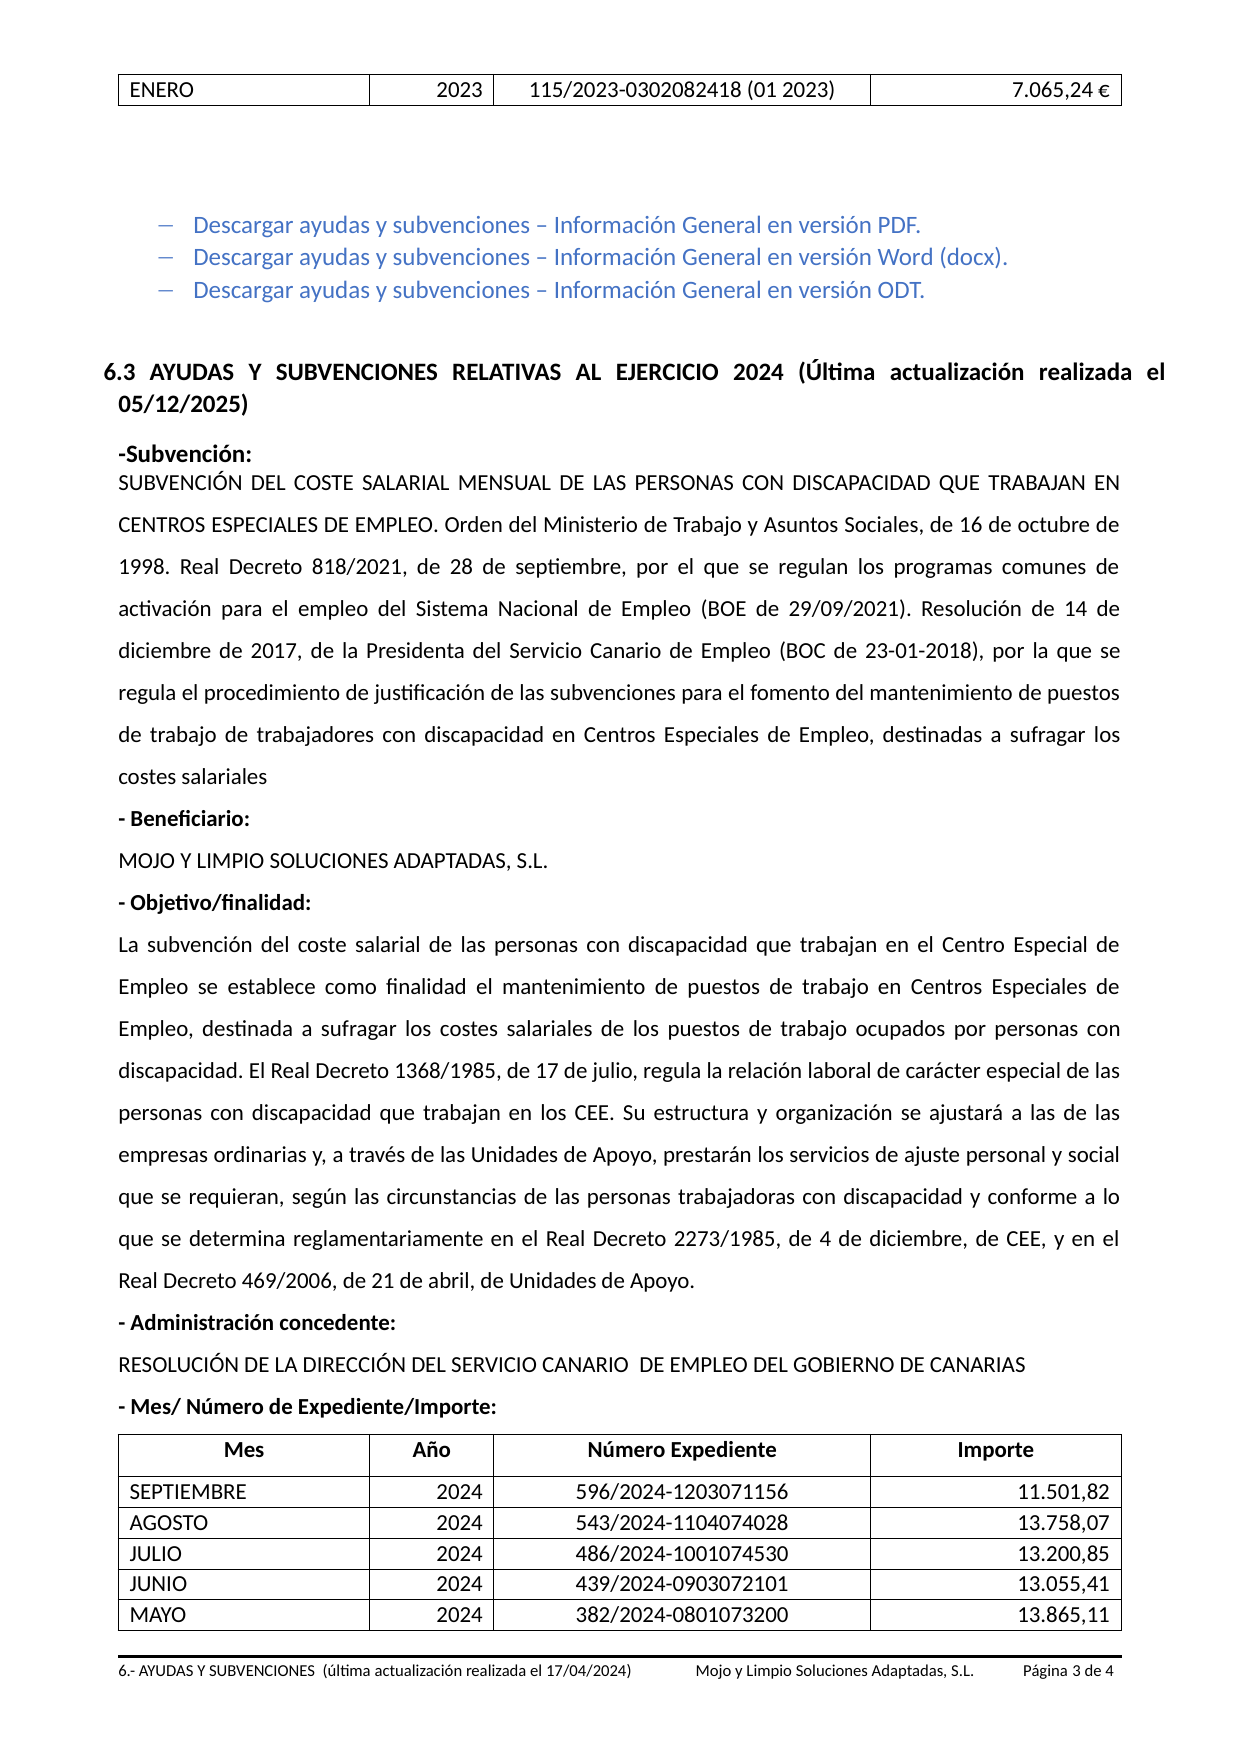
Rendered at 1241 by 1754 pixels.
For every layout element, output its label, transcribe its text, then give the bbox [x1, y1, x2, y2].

table_cell 543/2024-1104074028 [494, 1508, 870, 1538]
text La subvención del coste salarial de las personas con discapacidad que trabajan en el Centro Especial de Empleo se establece como finalidad el mantenimiento de puestos de trabajo en Centros Especiales de Empleo, destinada a sufragar los costes salariales de los puestos de trabajo ocupados por personas con discapacidad. El Real Decreto 1368/1985, de 17 de julio, regula la relación laboral de carácter especial de las personas con discapacidad que trabajan en los CEE. Su estructura y organización se ajustará a las de las empresas ordinarias y, a través de las Unidades de Apoyo, prestarán los servicios de ajuste personal y social que se requieran, según las circunstancias de las personas trabajadoras con discapacidad y conforme a lo que se determina reglamentariamente en el Real Decreto 2273/1985, de 4 de diciembre, de CEE, y en el Real Decreto 469/2006, de 21 de abril, de Unidades de Apoyo. [118, 930, 1122, 1294]
table_cell 2024 [370, 1600, 493, 1630]
text - Administración concedente: [118, 1308, 1122, 1336]
table_header Mes [119, 1435, 369, 1476]
table_cell 13.865,11 [871, 1600, 1121, 1630]
list Descargar ayudas y subvenciones – Información General en versión ODT. [156, 274, 1122, 304]
text - Mes/ Número de Expediente/Importe: [118, 1392, 1122, 1420]
table_cell 2024 [370, 1508, 493, 1538]
table_cell 382/2024-0801073200 [494, 1600, 870, 1630]
table_cell ENERO [119, 75, 369, 105]
table_cell 13.758,07 [871, 1508, 1121, 1538]
table_cell 2024 [370, 1539, 493, 1568]
text MOJO Y LIMPIO SOLUCIONES ADAPTADAS, S.L. [118, 846, 1122, 874]
table_cell 596/2024-1203071156 [494, 1477, 870, 1507]
table_cell 2024 [370, 1570, 493, 1599]
table_cell AGOSTO [119, 1508, 369, 1538]
table_cell JULIO [119, 1539, 369, 1568]
table_header Importe [871, 1435, 1121, 1476]
table_cell JUNIO [119, 1570, 369, 1599]
table_cell 2024 [370, 1477, 493, 1507]
text - Beneficiario: [118, 804, 1122, 832]
table_header Número Expediente [494, 1435, 870, 1476]
table_cell 13.055,41 [871, 1570, 1121, 1599]
table_cell 11.501,82 [871, 1477, 1121, 1507]
table_cell 486/2024-1001074530 [494, 1539, 870, 1568]
list Descargar ayudas y subvenciones – Información General en versión Word (docx). [156, 241, 1122, 272]
table_cell MAYO [119, 1600, 369, 1630]
table_cell SEPTIEMBRE [119, 1477, 369, 1507]
table_cell 2023 [370, 75, 493, 105]
table_cell 13.200,85 [871, 1539, 1121, 1568]
list Descargar ayudas y subvenciones – Información General en versión PDF. [156, 209, 1122, 239]
text -Subvención: [118, 438, 1122, 468]
table_cell 439/2024-0903072101 [494, 1570, 870, 1599]
text RESOLUCIÓN DE LA DIRECCIÓN DEL SERVICIO CANARIO DE EMPLEO DEL GOBIERNO DE CANARIAS [118, 1350, 1122, 1378]
text 6.3 AYUDAS Y SUBVENCIONES RELATIVAS AL EJERCICIO 2024 (Última actualización realizada el 05/12/2025) [103, 356, 1167, 419]
table_cell 7.065,24 € [871, 75, 1121, 105]
table_cell 115/2023-0302082418 (01 2023) [494, 75, 870, 105]
text SUBVENCIÓN DEL COSTE SALARIAL MENSUAL DE LAS PERSONAS CON DISCAPACIDAD QUE TRABAJAN EN CENTROS ESPECIALES DE EMPLEO. Orden del Ministerio de Trabajo y Asuntos Sociales, de 16 de octubre de 1998. Real Decreto 818/2021, de 28 de septiembre, por el que se regulan los programas comunes de activación para el empleo del Sistema Nacional de Empleo (BOE de 29/09/2021). Resolución de 14 de diciembre de 2017, de la Presidenta del Servicio Canario de Empleo (BOC de 23-01-2018), por la que se regula el procedimiento de justificación de las subvenciones para el fomento del mantenimiento de puestos de trabajo de trabajadores con discapacidad en Centros Especiales de Empleo, destinadas a sufragar los costes salariales [118, 468, 1122, 790]
table_header Año [370, 1435, 493, 1476]
text - Objetivo/finalidad: [118, 888, 1122, 916]
